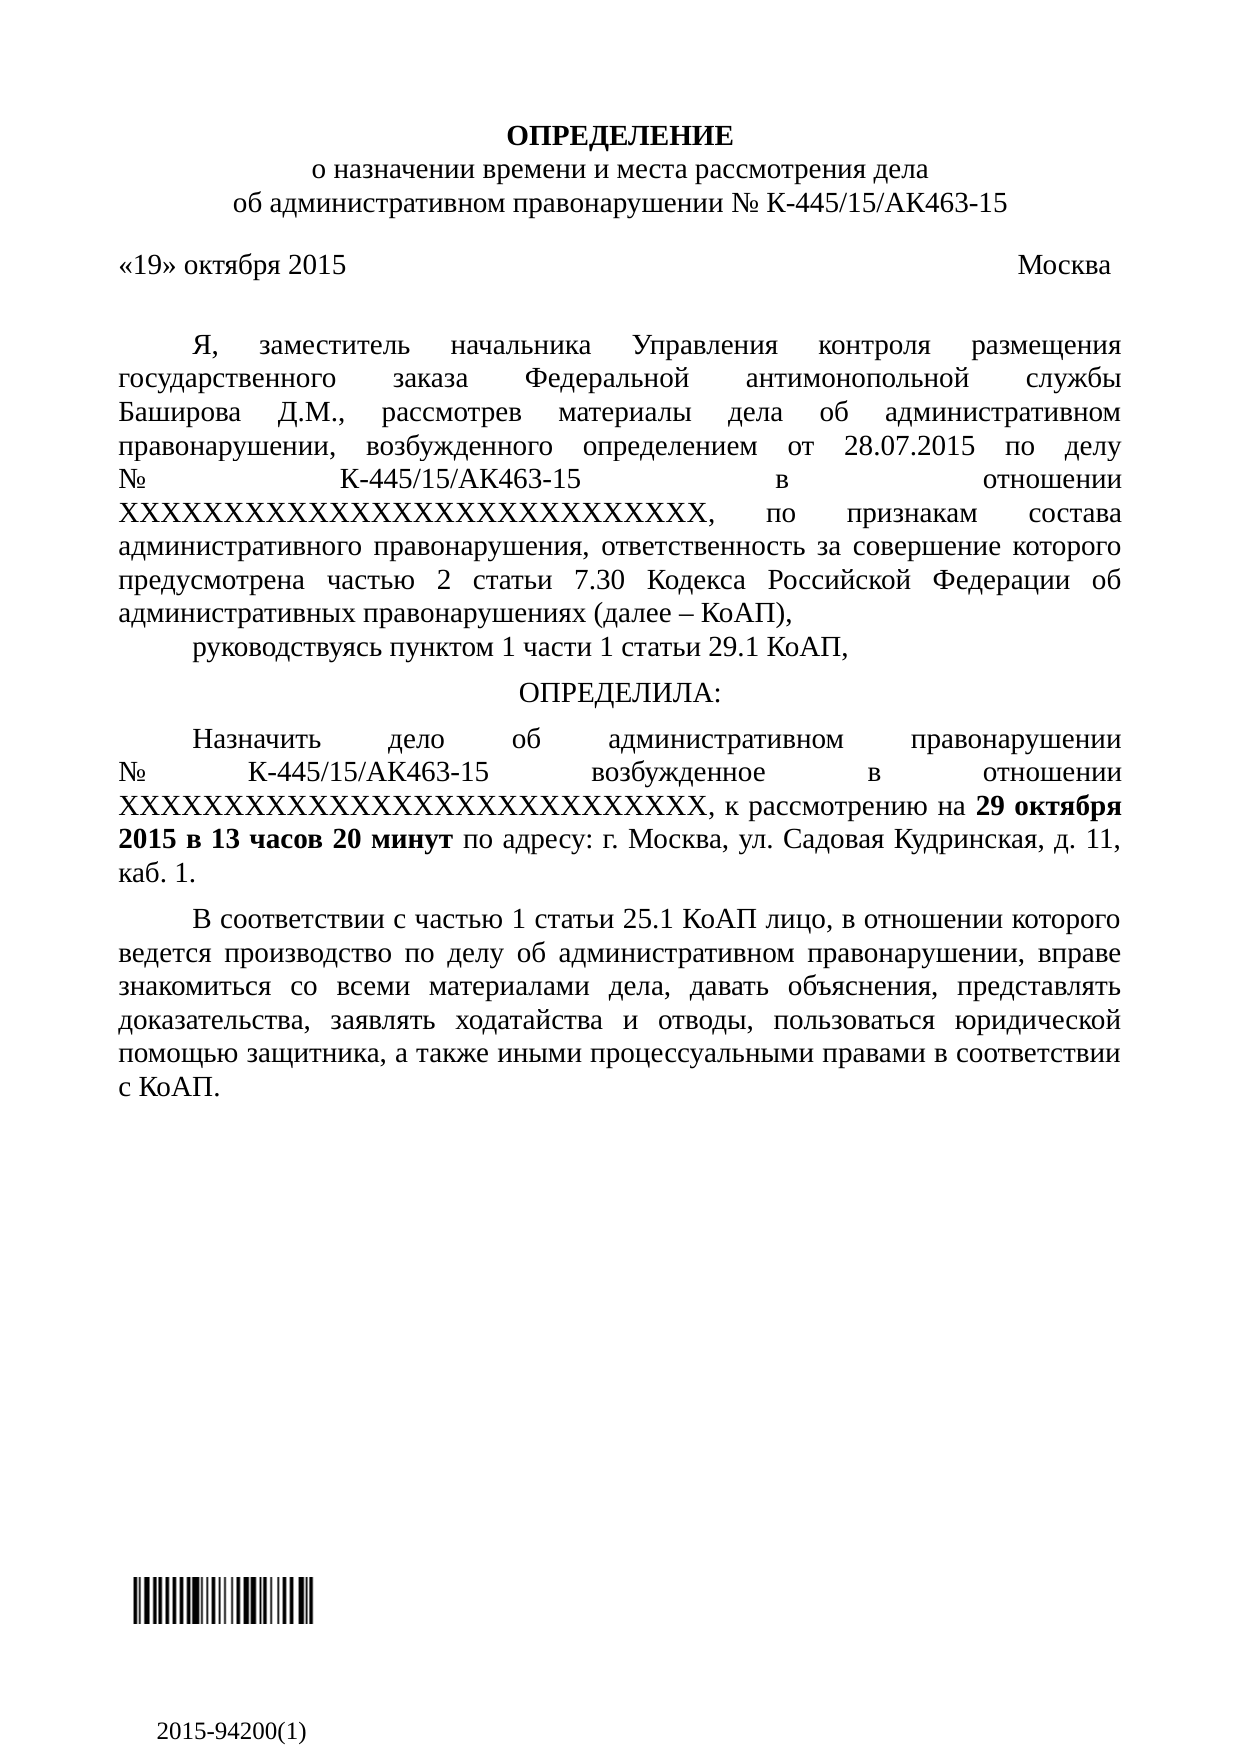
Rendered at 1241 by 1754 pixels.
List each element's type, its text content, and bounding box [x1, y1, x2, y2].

text Назначить дело об административном правонарушении № К-445/15/АК463-15 возбужденное в отношении XXXXXXXXXXXXXXXXXXXXXXXXXXXX, к рассмотрению на 29 октября 2015 в 13 часов 20 минут по адресу: г. Москва, ул. Садовая Кудринская, д. 11, каб. 1. [118, 721, 1122, 889]
text об административном правонарушении № К-445/15/АК463-15 [118, 185, 1122, 219]
text ОПРЕДЕЛИЛА: [118, 675, 1122, 708]
text руководствуясь пунктом 1 части 1 статьи 29.1 КоАП, [118, 629, 1122, 662]
subtitle ОПРЕДЕЛЕНИЕ [118, 118, 1122, 152]
text о назначении времени и места рассмотрения дела [118, 152, 1122, 185]
picture [118, 1577, 331, 1624]
text Я, заместитель начальника Управления контроля размещения государственного заказа Федеральной антимонопольной службы Баширова Д.М., рассмотрев материалы дела об административном правонарушении, возбужденного определением от 28.07.2015 по делу № К-445/15/АК463-15 в отношении XXXXXXXXXXXXXXXXXXXXXXXXXXXX, по признакам состава административного правонарушения, ответственность за совершение которого предусмотрена частью 2 статьи 7.30 Кодекса Российской Федерации об административных правонарушениях (далее – КоАП), [118, 327, 1122, 629]
text «19» октября 2015 Москва [118, 247, 1122, 281]
text В соответствии с частью 1 статьи 25.1 КоАП лицо, в отношении которого ведется производство по делу об административном правонарушении, вправе знакомиться со всеми материалами дела, давать объяснения, представлять доказательства, заявлять ходатайства и отводы, пользоваться юридической помощью защитника, а также иными процессуальными правами в соответствии с КоАП. [118, 901, 1122, 1102]
